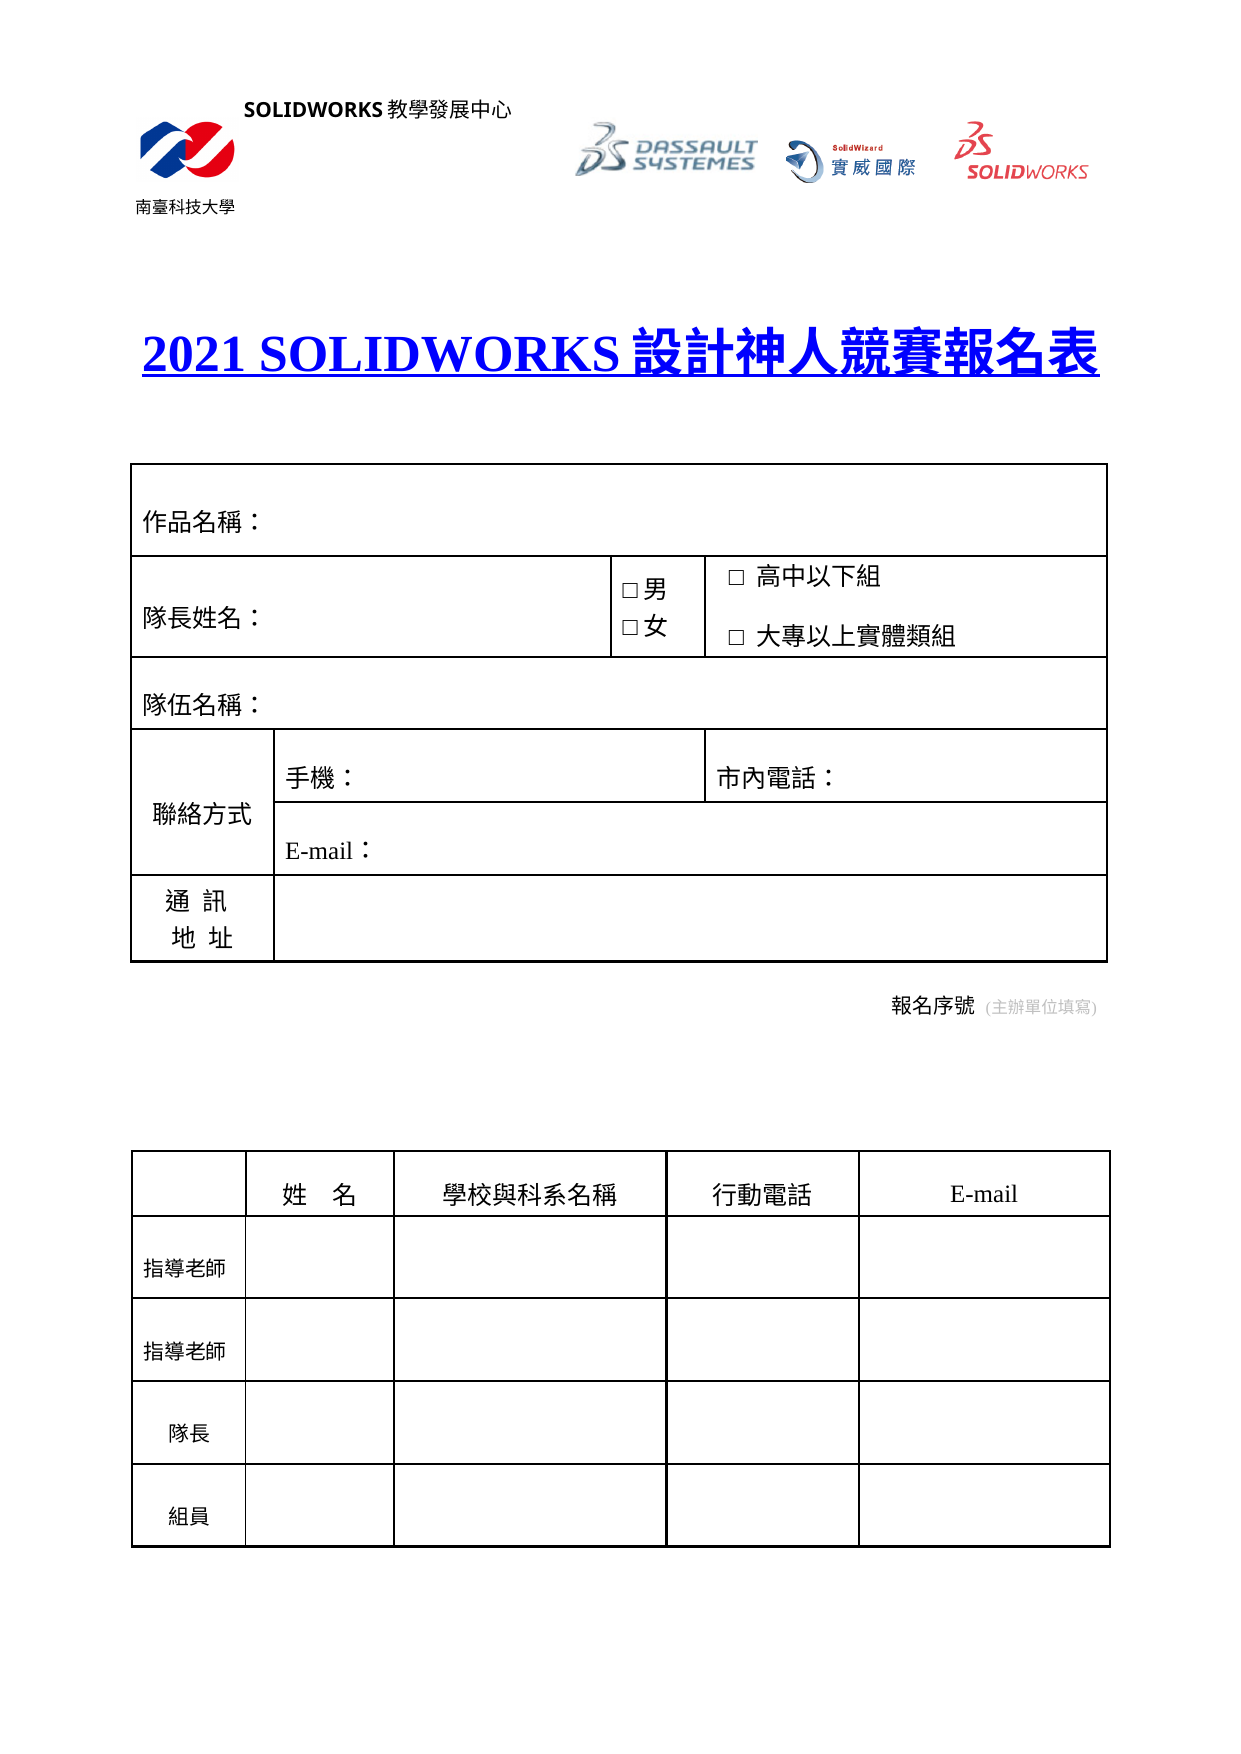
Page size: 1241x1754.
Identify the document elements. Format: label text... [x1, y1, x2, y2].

table_cell 隊長 [133, 1382, 245, 1463]
table_cell 組員 [133, 1465, 245, 1545]
table_cell 指導老師 [133, 1328, 245, 1380]
table_cell [668, 1382, 858, 1463]
table_cell [395, 1465, 665, 1545]
table_cell [246, 1382, 393, 1463]
table_cell [668, 1465, 858, 1545]
table_header 作品名稱： [132, 465, 1106, 544]
table_cell [668, 1328, 858, 1380]
text 2021 SOLIDWORKS設計神人競賽報名表 [131, 311, 1110, 386]
table_cell [860, 1328, 1109, 1380]
table_cell [860, 1465, 1109, 1545]
table_cell [395, 1382, 665, 1463]
table_cell [246, 1465, 393, 1545]
table_cell [860, 1382, 1109, 1463]
table_cell [395, 1328, 665, 1380]
table_cell [246, 1328, 393, 1380]
